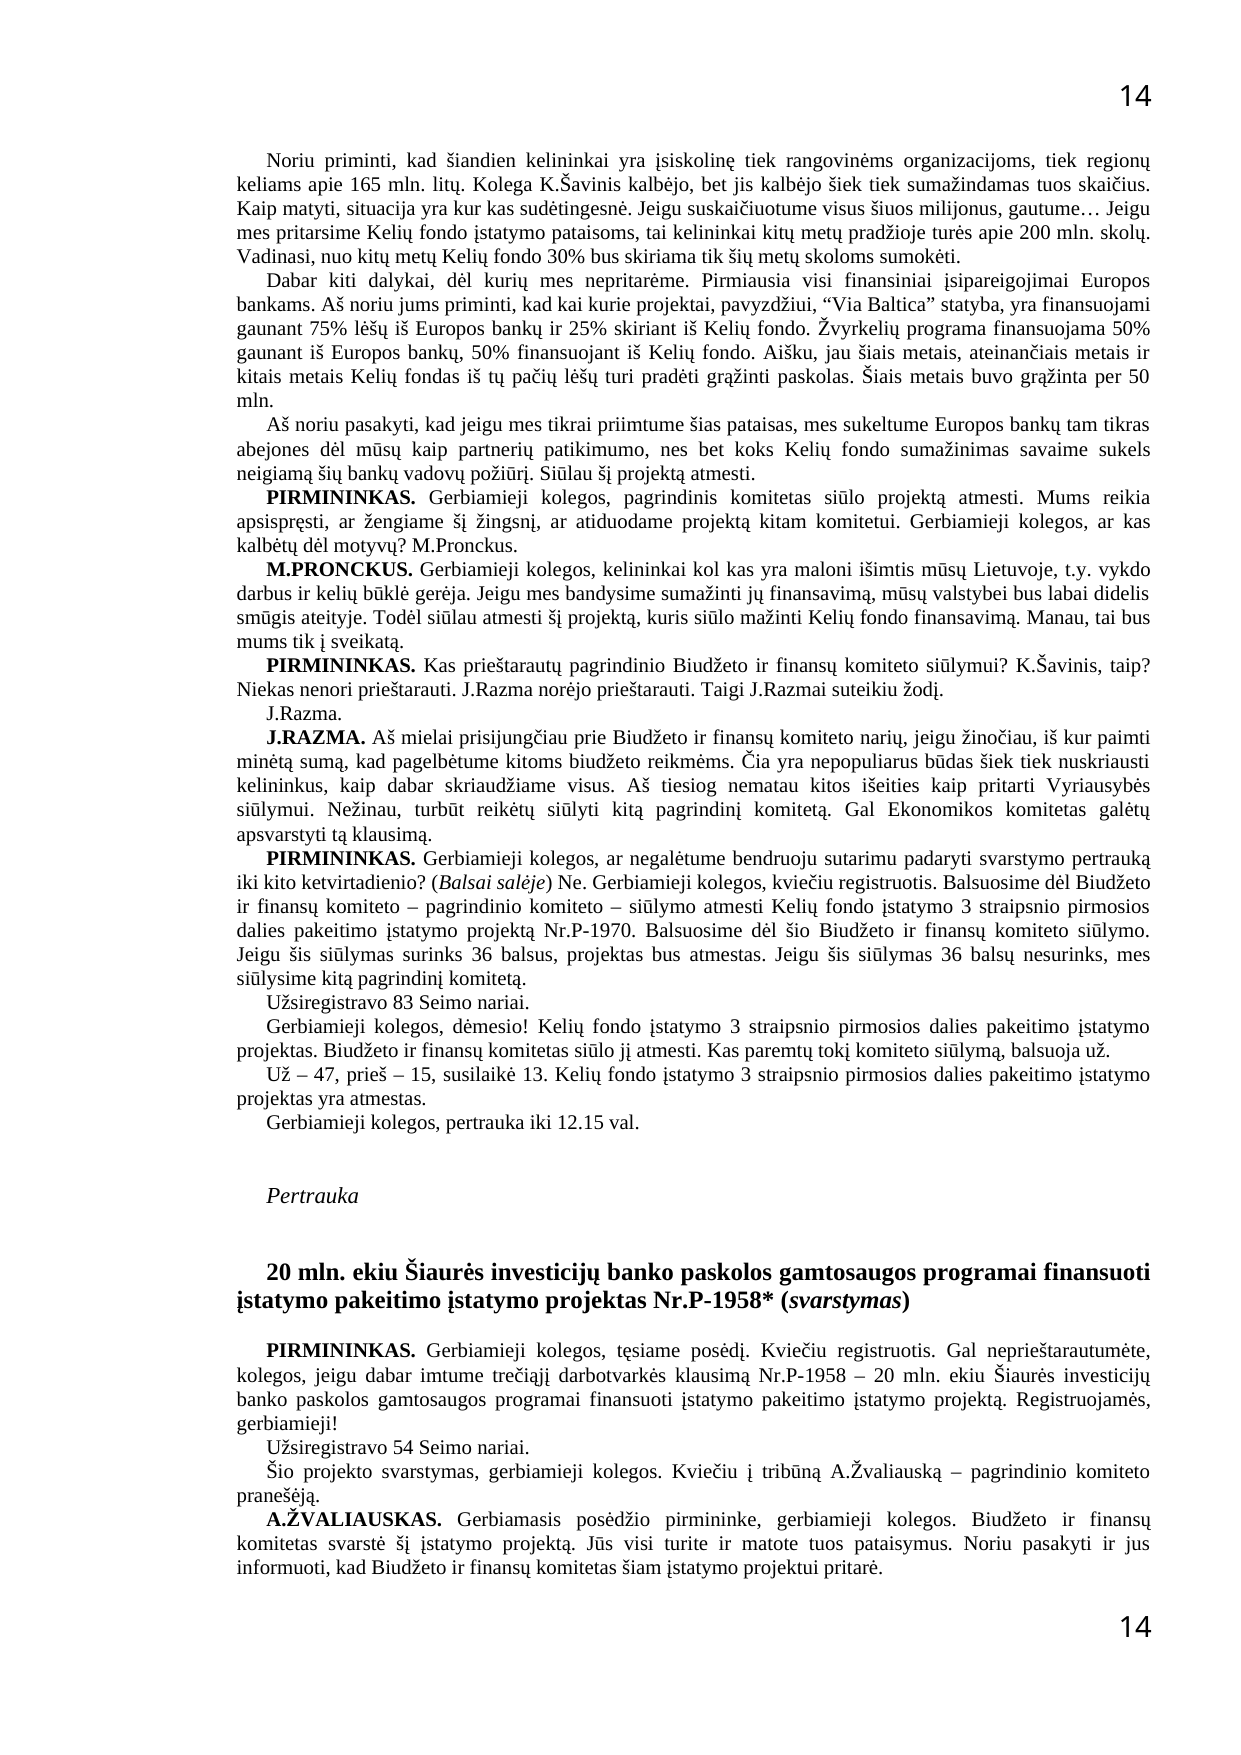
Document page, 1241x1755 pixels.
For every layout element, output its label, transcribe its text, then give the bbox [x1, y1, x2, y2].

text Aš noriu pasakyti, kad jeigu mes tikrai priimtume šias pataisas, mes sukeltume Europos bankų tam tikras abejones dėl mūsų kaip partnerių patikimumo, nes bet koks Kelių fondo sumažinimas savaime sukels neigiamą šių bankų vadovų požiūrį. Siūlau šį projektą atmesti. [236, 412, 1152, 484]
text J.Razma. [236, 701, 1152, 725]
text J.RAZMA. Aš mielai prisijungčiau prie Biudžeto ir finansų komiteto narių, jeigu žinočiau, iš kur paimti minėtą sumą, kad pagelbėtume kitoms biudžeto reikmėms. Čia yra nepopuliarus būdas šiek tiek nuskriausti kelininkus, kaip dabar skriaudžiame visus. Aš tiesiog nematau kitos išeities kaip pritarti Vyriausybės siūlymui. Nežinau, turbūt reikėtų siūlyti kitą pagrindinį komitetą. Gal Ekonomikos komitetas galėtų apsvarstyti tą klausimą. [236, 725, 1152, 846]
text Už – 47, prieš – 15, susilaikė 13. Kelių fondo įstatymo 3 straipsnio pirmosios dalies pakeitimo įstatymo projektas yra atmestas. [236, 1062, 1152, 1110]
text PIRMININKAS. Gerbiamieji kolegos, ar negalėtume bendruoju sutarimu padaryti svarstymo pertrauką iki kito ketvirtadienio? (Balsai salėje) Ne. Gerbiamieji kolegos, kviečiu registruotis. Balsuosime dėl Biudžeto ir finansų komiteto – pagrindinio komiteto – siūlymo atmesti Kelių fondo įstatymo 3 straipsnio pirmosios dalies pakeitimo įstatymo projektą Nr.P-1970. Balsuosime dėl šio Biudžeto ir finansų komiteto siūlymo. Jeigu šis siūlymas surinks 36 balsus, projektas bus atmestas. Jeigu šis siūlymas 36 balsų nesurinks, mes siūlysime kitą pagrindinį komitetą. [236, 846, 1152, 990]
text PIRMININKAS. Kas prieštarautų pagrindinio Biudžeto ir finansų komiteto siūlymui? K.Šavinis, taip? Niekas nenori prieštarauti. J.Razma norėjo prieštarauti. Taigi J.Razmai suteikiu žodį. [236, 653, 1152, 701]
text Užsiregistravo 83 Seimo nariai. [236, 990, 1152, 1014]
text Gerbiamieji kolegos, pertrauka iki 12.15 val. [236, 1110, 1152, 1134]
text 20 mln. ekiu Šiaurės investicijų banko paskolos gamtosaugos programai finansuoti įstatymo pakeitimo įstatymo projektas Nr.P-1958* (svarstymas) [236, 1257, 1152, 1314]
text Noriu priminti, kad šiandien kelininkai yra įsiskolinę tiek rangovinėms organizacijoms, tiek regionų keliams apie 165 mln. litų. Kolega K.Šavinis kalbėjo, bet jis kalbėjo šiek tiek sumažindamas tuos skaičius. Kaip matyti, situacija yra kur kas sudėtingesnė. Jeigu suskaičiuotume visus šiuos milijonus, gautume… Jeigu mes pritarsime Kelių fondo įstatymo pataisoms, tai kelininkai kitų metų pradžioje turės apie 200 mln. skolų. Vadinasi, nuo kitų metų Kelių fondo 30% bus skiriama tik šių metų skoloms sumokėti. [236, 148, 1152, 268]
text A.ŽVALIAUSKAS. Gerbiamasis posėdžio pirmininke, gerbiamieji kolegos. Biudžeto ir finansų komitetas svarstė šį įstatymo projektą. Jūs visi turite ir matote tuos pataisymus. Noriu pasakyti ir jus informuoti, kad Biudžeto ir finansų komitetas šiam įstatymo projektui pritarė. [236, 1507, 1152, 1579]
text Užsiregistravo 54 Seimo nariai. [236, 1435, 1152, 1459]
text Šio projekto svarstymas, gerbiamieji kolegos. Kviečiu į tribūną A.Žvaliauską – pagrindinio komiteto pranešėją. [236, 1459, 1152, 1507]
text PIRMININKAS. Gerbiamieji kolegos, tęsiame posėdį. Kviečiu registruotis. Gal neprieštarautumėte, kolegos, jeigu dabar imtume trečiąjį darbotvarkės klausimą Nr.P-1958 – 20 mln. ekiu Šiaurės investicijų banko paskolos gamtosaugos programai finansuoti įstatymo pakeitimo įstatymo projektą. Registruojamės, gerbiamieji! [236, 1338, 1152, 1435]
text PIRMININKAS. Gerbiamieji kolegos, pagrindinis komitetas siūlo projektą atmesti. Mums reikia apsispręsti, ar žengiame šį žingsnį, ar atiduodame projektą kitam komitetui. Gerbiamieji kolegos, ar kas kalbėtų dėl motyvų? M.Pronckus. [236, 484, 1152, 557]
text Dabar kiti dalykai, dėl kurių mes nepritarėme. Pirmiausia visi finansiniai įsipareigojimai Europos bankams. Aš noriu jums priminti, kad kai kurie projektai, pavyzdžiui, “Via Baltica” statyba, yra finansuojami gaunant 75% lėšų iš Europos bankų ir 25% skiriant iš Kelių fondo. Žvyrkelių programa finansuojama 50% gaunant iš Europos bankų, 50% finansuojant iš Kelių fondo. Aišku, jau šiais metais, ateinančiais metais ir kitais metais Kelių fondas iš tų pačių lėšų turi pradėti grąžinti paskolas. Šiais metais buvo grąžinta per 50 mln. [236, 268, 1152, 412]
text Gerbiamieji kolegos, dėmesio! Kelių fondo įstatymo 3 straipsnio pirmosios dalies pakeitimo įstatymo projektas. Biudžeto ir finansų komitetas siūlo jį atmesti. Kas paremtų tokį komiteto siūlymą, balsuoja už. [236, 1014, 1152, 1062]
text M.PRONCKUS. Gerbiamieji kolegos, kelininkai kol kas yra maloni išimtis mūsų Lietuvoje, t.y. vykdo darbus ir kelių būklė gerėja. Jeigu mes bandysime sumažinti jų finansavimą, mūsų valstybei bus labai didelis smūgis ateityje. Todėl siūlau atmesti šį projektą, kuris siūlo mažinti Kelių fondo finansavimą. Manau, tai bus mums tik į sveikatą. [236, 557, 1152, 653]
text Pertrauka [236, 1182, 1152, 1209]
